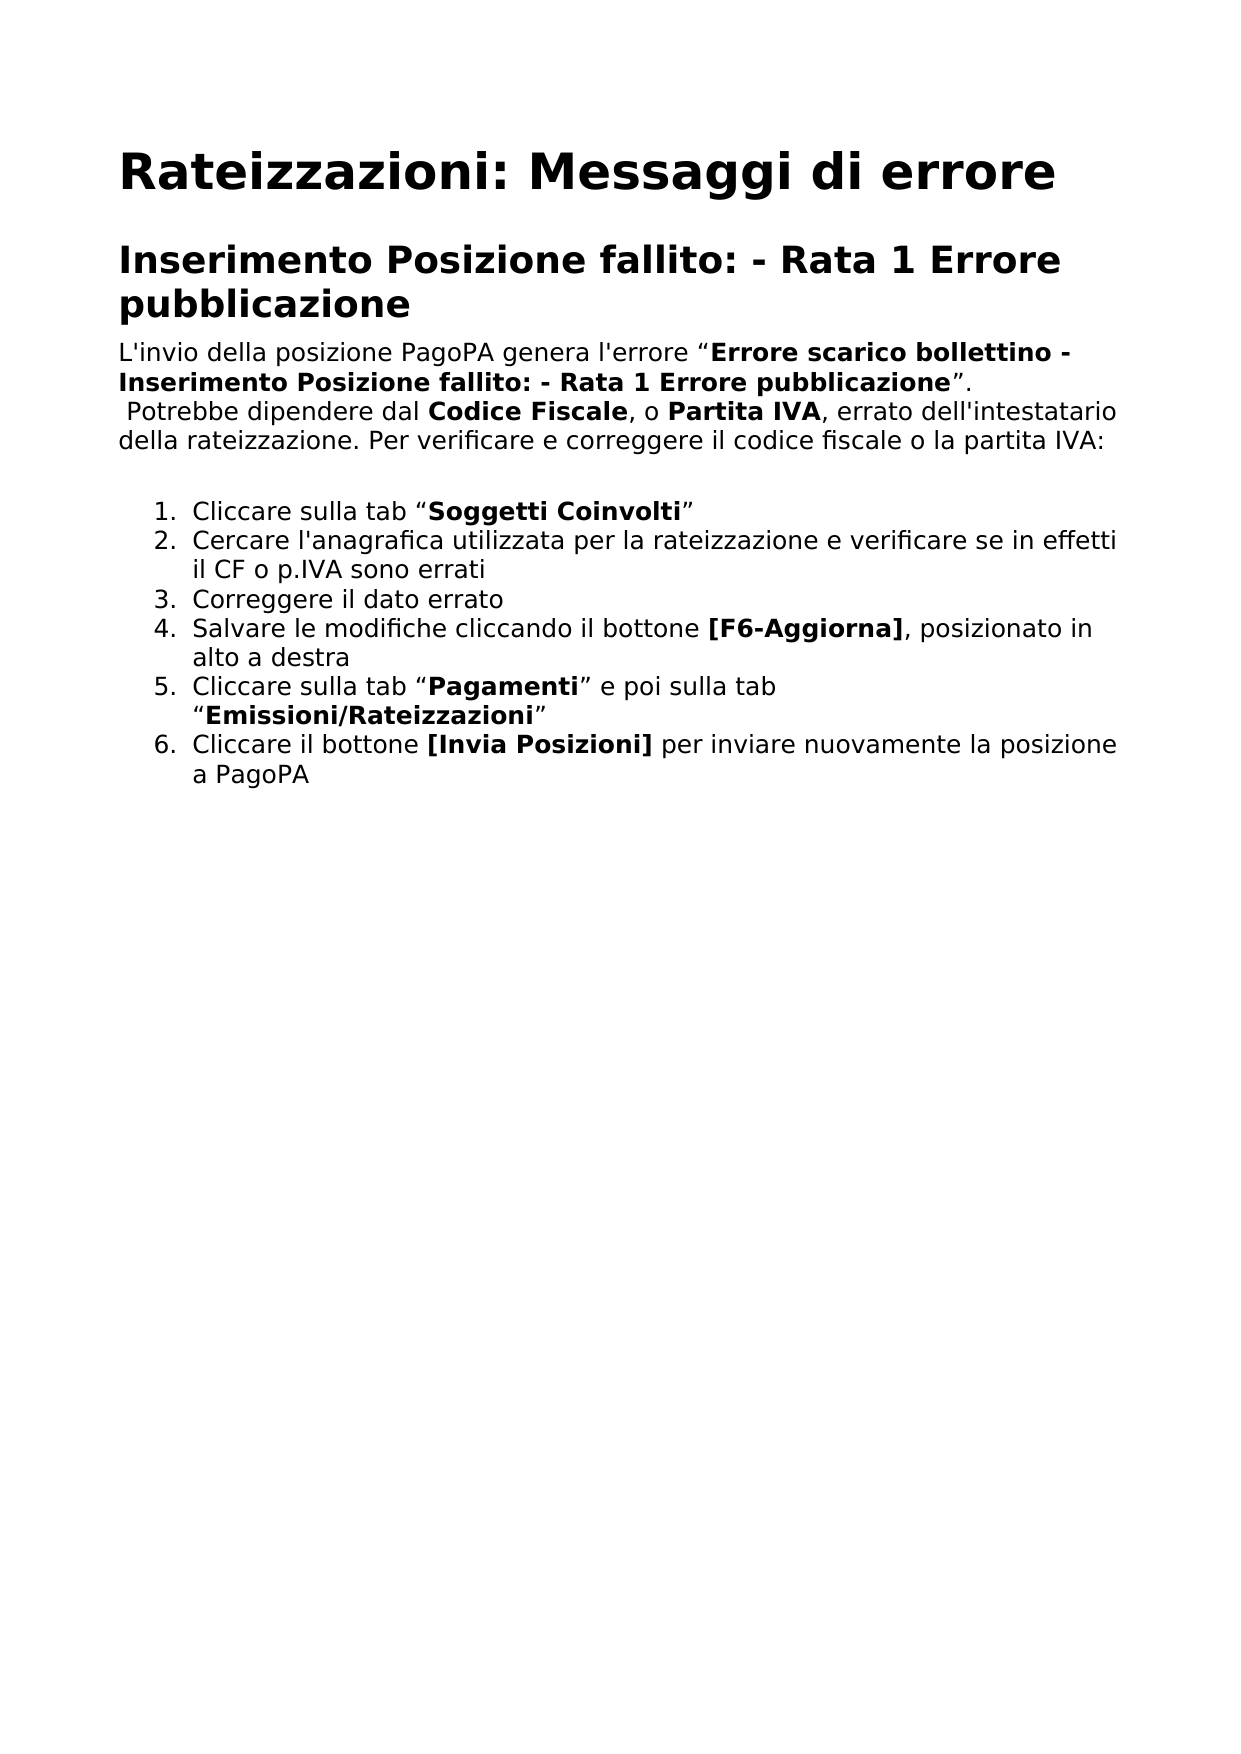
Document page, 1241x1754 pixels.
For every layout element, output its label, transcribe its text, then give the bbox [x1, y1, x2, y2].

list Correggere il dato errato [177, 585, 1122, 614]
list Cliccare il bottone [Invia Posizioni] per inviare nuovamente la posizione a PagoPA [177, 731, 1122, 789]
list Salvare le modifiche cliccando il bottone [F6-Aggiorna], posizionato in alto a destra [177, 614, 1122, 672]
subtitle Rateizzazioni: Messaggi di errore [118, 143, 1122, 201]
list Cliccare sulla tab “Pagamenti” e poi sulla tab “Emissioni/Rateizzazioni” [177, 672, 1122, 731]
text L'invio della posizione PagoPA genera l'errore “Errore scarico bollettino - Inserimento Posizione fallito: - Rata 1 Errore pubblicazione”. Potrebbe dipendere dal Codice Fiscale, o Partita IVA, errato dell'intestatario della rateizzazione. Per verificare e correggere il codice fiscale o la partita IVA: [118, 339, 1122, 455]
list Cercare l'anagrafica utilizzata per la rateizzazione e verificare se in effetti il CF o p.IVA sono errati [177, 526, 1122, 585]
list Cliccare sulla tab “Soggetti Coinvolti” [177, 497, 1122, 526]
subtitle Inserimento Posizione fallito: - Rata 1 Errore pubblicazione [118, 239, 1122, 326]
